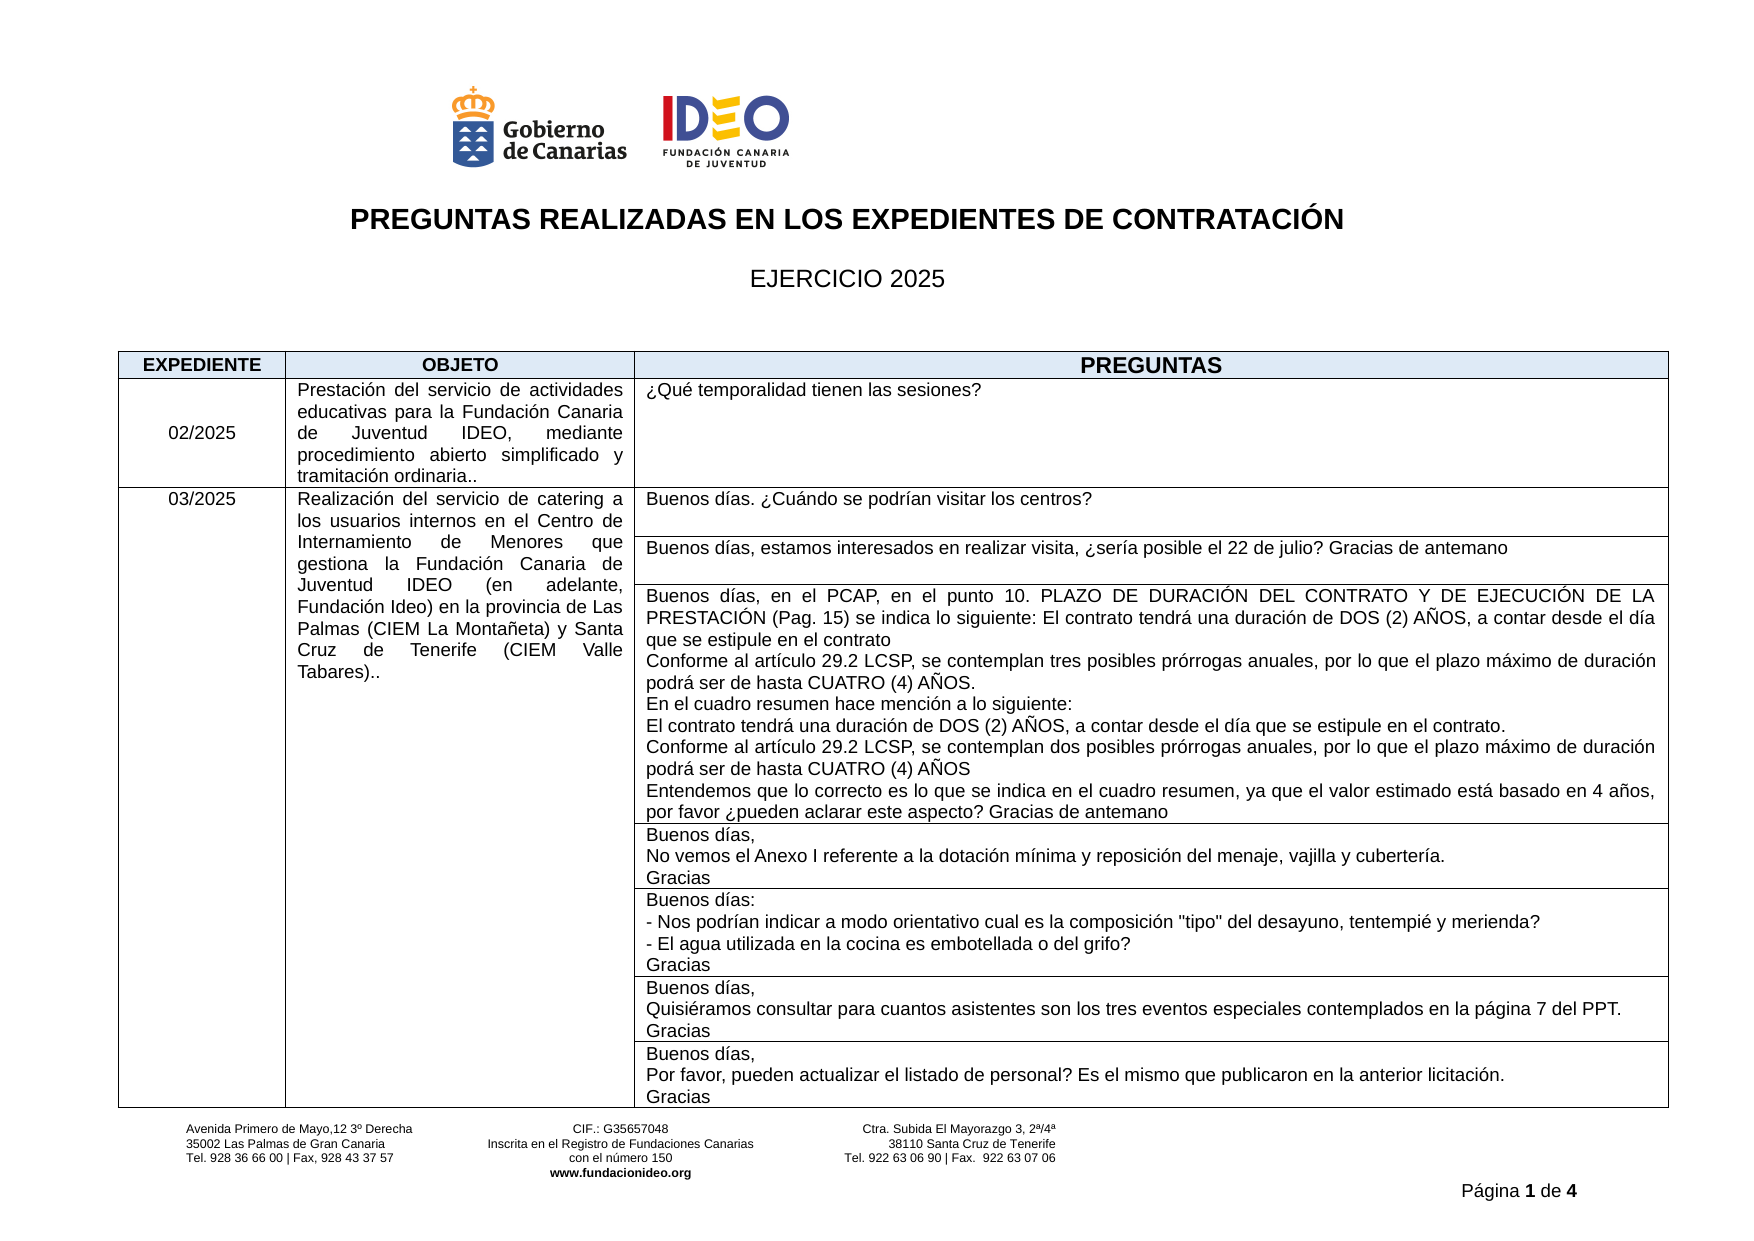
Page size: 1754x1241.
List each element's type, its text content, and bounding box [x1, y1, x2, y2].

table_header PREGUNTAS [635, 352, 1668, 378]
table_cell Buenos días: - Nos podrían indicar a modo orientativo cual es la composición "tipo" del desayuno, tentempié y merienda? - El agua utilizada en la cocina es embotellada o del grifo? Gracias [635, 889, 1668, 976]
table_cell Buenos días, Quisiéramos consultar para cuantos asistentes son los tres eventos especiales contemplados en la página 7 del PPT. Gracias [635, 977, 1668, 1041]
table_cell Buenos días, estamos interesados en realizar visita, ¿sería posible el 22 de julio? Gracias de antemano [635, 537, 1668, 584]
table_cell Buenos días. ¿Cuándo se podrían visitar los centros? [635, 488, 1668, 536]
table_cell Realización del servicio de catering a los usuarios internos en el Centro de Internamiento de Menores que gestiona la Fundación Canaria de Juventud IDEO (en adelante, Fundación Ideo) en la provincia de Las Palmas (CIEM La Montañeta) y Santa Cruz de Tenerife (CIEM Valle Tabares).. [286, 488, 634, 1107]
table_cell Prestación del servicio de actividades educativas para la Fundación Canaria de Juventud IDEO, mediante procedimiento abierto simplificado y tramitación ordinaria.. [286, 379, 634, 487]
table_cell Buenos días, en el PCAP, en el punto 10. PLAZO DE DURACIÓN DEL CONTRATO Y DE EJECUCIÓN DE LA PRESTACIÓN (Pag. 15) se indica lo siguiente: El contrato tendrá una duración de DOS (2) AÑOS, a contar desde el día que se estipule en el contrato Conforme al artículo 29.2 LCSP, se contemplan tres posibles prórrogas anuales, por lo que el plazo máximo de duración podrá ser de hasta CUATRO (4) AÑOS. En el cuadro resumen hace mención a lo siguiente: El contrato tendrá una duración de DOS (2) AÑOS, a contar desde el día que se estipule en el contrato. Conforme al artículo 29.2 LCSP, se contemplan dos posibles prórrogas anuales, por lo que el plazo máximo de duración podrá ser de hasta CUATRO (4) AÑOS Entendemos que lo correcto es lo que se indica en el cuadro resumen, ya que el valor estimado está basado en 4 años, por favor ¿pueden aclarar este aspecto? Gracias de antemano [635, 585, 1668, 822]
text PREGUNTAS REALIZADAS EN LOS EXPEDIENTES DE CONTRATACIÓN [118, 118, 1577, 236]
table_cell 03/2025 [119, 488, 285, 1107]
table_cell Buenos días, Por favor, pueden actualizar el listado de personal? Es el mismo que publicaron en la anterior licitación. Gracias [635, 1042, 1668, 1107]
table_header OBJETO [286, 352, 634, 378]
table_header EXPEDIENTE [119, 352, 285, 378]
table_cell Buenos días, No vemos el Anexo I referente a la dotación mínima y reposición del menaje, vajilla y cubertería. Gracias [635, 824, 1668, 888]
text EJERCICIO 2025 [118, 264, 1577, 293]
table_cell 02/2025 [119, 379, 285, 487]
table_cell ¿Qué temporalidad tienen las sesiones? [635, 379, 1668, 487]
